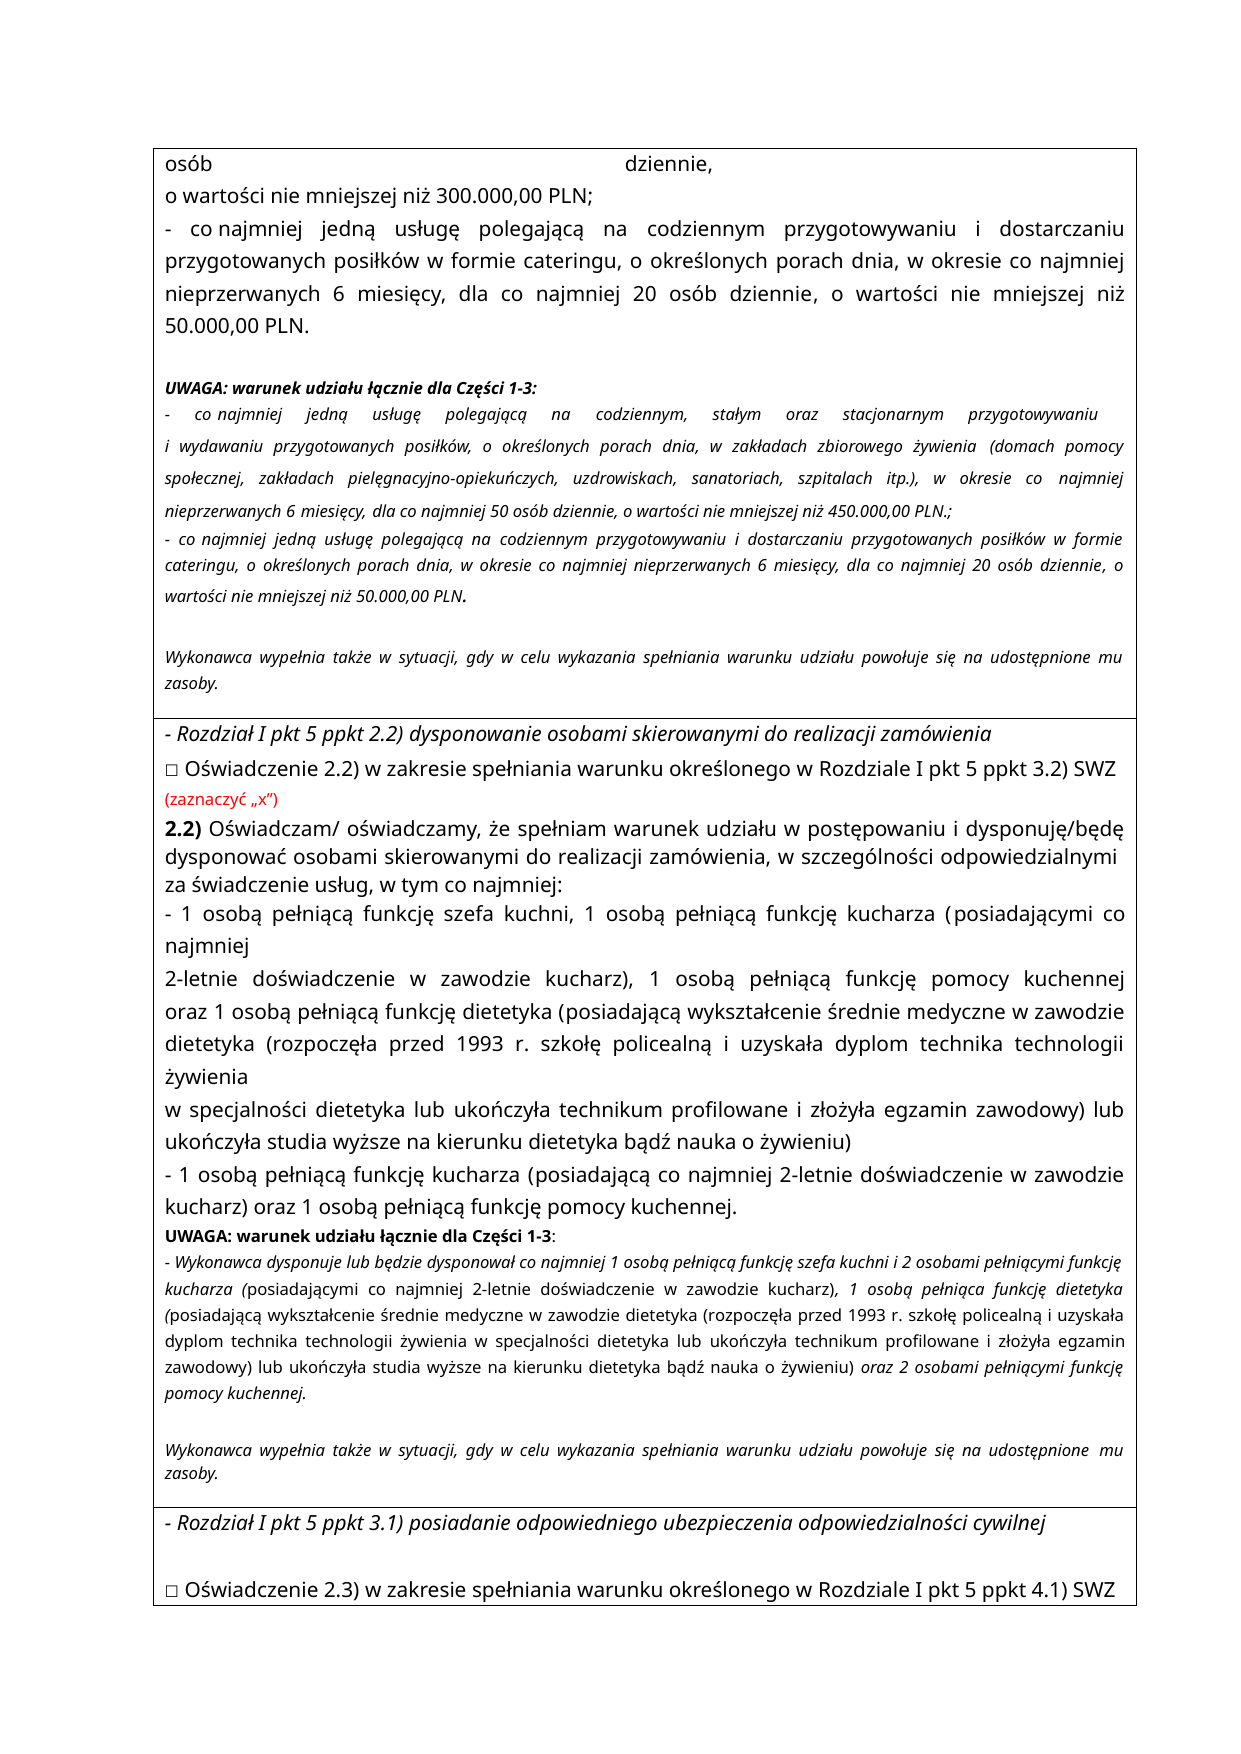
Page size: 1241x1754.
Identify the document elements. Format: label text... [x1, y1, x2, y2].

table_cell - Rozdział I pkt 5 ppkt 3.1) posiadanie odpowiedniego ubezpieczenia odpowiedzialności cywilnej ☐ Oświadczenie 2.3) w zakresie spełniania warunku określonego w Rozdziale I pkt 5 ppkt 4.1) SWZ [154, 1508, 1136, 1605]
table_cell - Rozdział I pkt 5 ppkt 2.2) dysponowanie osobami skierowanymi do realizacji zamówienia ☐ Oświadczenie 2.2) w zakresie spełniania warunku określonego w Rozdziale I pkt 5 ppkt 3.2) SWZ (zaznaczyć „x”) 2.2) Oświadczam/ oświadczamy, że spełniam warunek udziału w postępowaniu i dysponuję/będę dysponować osobami skierowanymi do realizacji zamówienia, w szczególności odpowiedzialnymi za świadczenie usług, w tym co najmniej: - 1 osobą pełniącą funkcję szefa kuchni, 1 osobą pełniącą funkcję kucharza (posiadającymi co najmniej 2-letnie doświadczenie w zawodzie kucharz), 1 osobą pełniącą funkcję pomocy kuchennej oraz 1 osobą pełniącą funkcję dietetyka (posiadającą wykształcenie średnie medyczne w zawodzie dietetyka (rozpoczęła przed 1993 r. szkołę policealną i uzyskała dyplom technika technologii żywienia w specjalności dietetyka lub ukończyła technikum profilowane i złożyła egzamin zawodowy) lub ukończyła studia wyższe na kierunku dietetyka bądź nauka o żywieniu) - 1 osobą pełniącą funkcję kucharza (posiadającą co najmniej 2-letnie doświadczenie w zawodzie kucharz) oraz 1 osobą pełniącą funkcję pomocy kuchennej. UWAGA: warunek udziału łącznie dla Części 1-3: - Wykonawca dysponuje lub będzie dysponował co najmniej 1 osobą pełniącą funkcję szefa kuchni i 2 osobami pełniącymi funkcję kucharza (posiadającymi co najmniej 2-letnie doświadczenie w zawodzie kucharz), 1 osobą pełniąca funkcję dietetyka (posiadającą wykształcenie średnie medyczne w zawodzie dietetyka (rozpoczęła przed 1993 r. szkołę policealną i uzyskała dyplom technika technologii żywienia w specjalności dietetyka lub ukończyła technikum profilowane i złożyła egzamin zawodowy) lub ukończyła studia wyższe na kierunku dietetyka bądź nauka o żywieniu) oraz 2 osobami pełniącymi funkcję pomocy kuchennej. Wykonawca wypełnia także w sytuacji, gdy w celu wykazania spełniania warunku udziału powołuje się na udostępnione mu zasoby. [154, 719, 1136, 1507]
table_cell osób dziennie, o wartości nie mniejszej niż 300.000,00 PLN; - co najmniej jedną usługę polegającą na codziennym przygotowywaniu i dostarczaniu przygotowanych posiłków w formie cateringu, o określonych porach dnia, w okresie co najmniej nieprzerwanych 6 miesięcy, dla co najmniej 20 osób dziennie, o wartości nie mniejszej niż 50.000,00 PLN. UWAGA: warunek udziału łącznie dla Części 1-3: - co najmniej jedną usługę polegającą na codziennym, stałym oraz stacjonarnym przygotowywaniu i wydawaniu przygotowanych posiłków, o określonych porach dnia, w zakładach zbiorowego żywienia (domach pomocy społecznej, zakładach pielęgnacyjno-opiekuńczych, uzdrowiskach, sanatoriach, szpitalach itp.), w okresie co najmniej nieprzerwanych 6 miesięcy, dla co najmniej 50 osób dziennie, o wartości nie mniejszej niż 450.000,00 PLN.; - co najmniej jedną usługę polegającą na codziennym przygotowywaniu i dostarczaniu przygotowanych posiłków w formie cateringu, o określonych porach dnia, w okresie co najmniej nieprzerwanych 6 miesięcy, dla co najmniej 20 osób dziennie, o wartości nie mniejszej niż 50.000,00 PLN. Wykonawca wypełnia także w sytuacji, gdy w celu wykazania spełniania warunku udziału powołuje się na udostępnione mu zasoby. [154, 149, 1136, 718]
